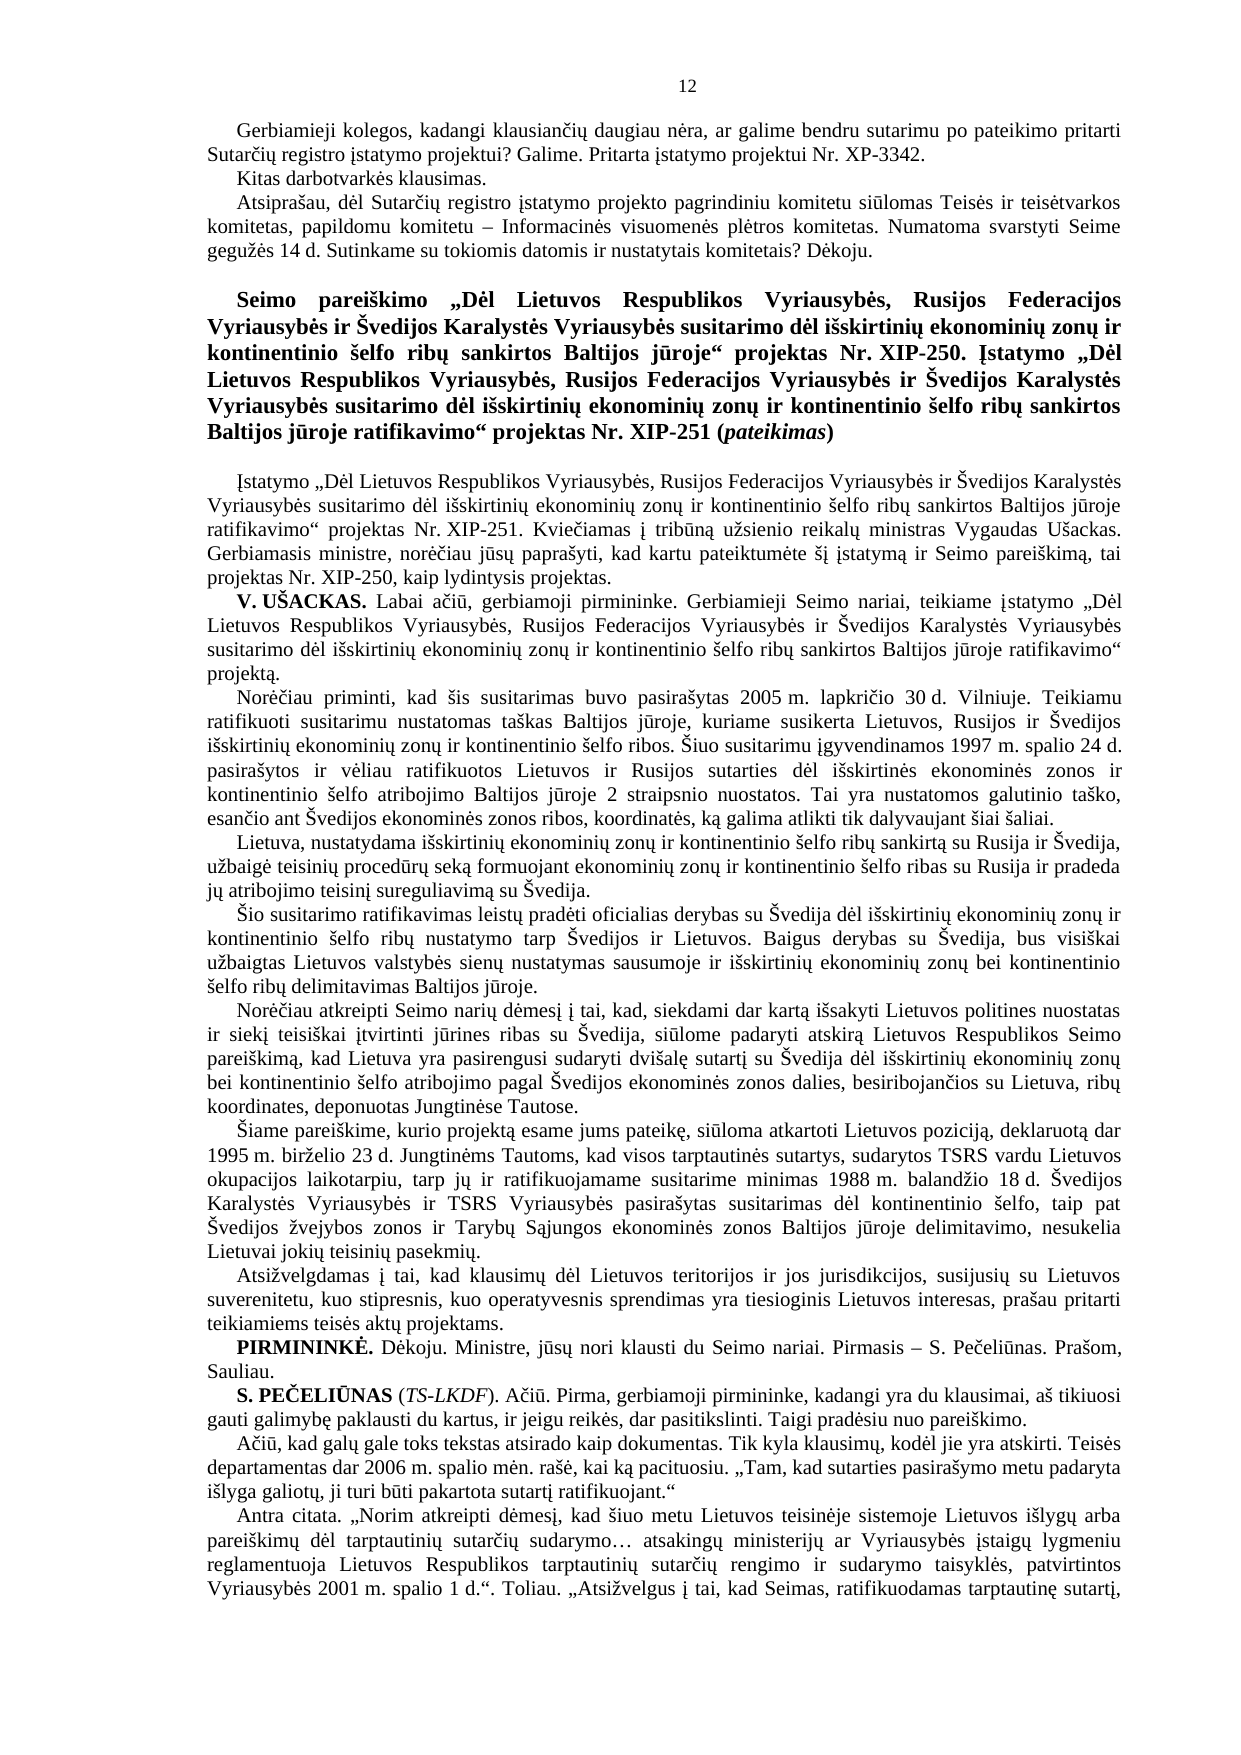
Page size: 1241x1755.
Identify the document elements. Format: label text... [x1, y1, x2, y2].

text Šio susitarimo ratifikavimas leistų pradėti oficialias derybas su Švedija dėl išskirtinių ekonominių zonų ir kontinentinio šelfo ribų nustatymo tarp Švedijos ir Lietuvos. Baigus derybas su Švedija, bus visiškai užbaigtas Lietuvos valstybės sienų nustatymas sausumoje ir išskirtinių ekonominių zonų bei kontinentinio šelfo ribų delimitavimas Baltijos jūroje. [207, 902, 1122, 998]
text PIRMININKĖ. Dėkoju. Ministre, jūsų nori klausti du Seimo nariai. Pirmasis – S. Pečeliūnas. Prašom, Sauliau. [207, 1335, 1122, 1383]
text Seimo pareiškimo „Dėl Lietuvos Respublikos Vyriausybės, Rusijos Federacijos Vyriausybės ir Švedijos Karalystės Vyriausybės susitarimo dėl išskirtinių ekonominių zonų ir kontinentinio šelfo ribų sankirtos Baltijos jūroje“ projektas Nr. XIP-250. Įstatymo „Dėl Lietuvos Respublikos Vyriausybės, Rusijos Federacijos Vyriausybės ir Švedijos Karalystės Vyriausybės susitarimo dėl išskirtinių ekonominių zonų ir kontinentinio šelfo ribų sankirtos Baltijos jūroje ratifikavimo“ projektas Nr. XIP-251 (pateikimas) [207, 287, 1122, 445]
text S. PEČELIŪNAS (TS-LKDF). Ačiū. Pirma, gerbiamoji pirmininke, kadangi yra du klausimai, aš tikiuosi gauti galimybę paklausti du kartus, ir jeigu reikės, dar pasitikslinti. Taigi pradėsiu nuo pareiškimo. [207, 1383, 1122, 1431]
text Atsižvelgdamas į tai, kad klausimų dėl Lietuvos teritorijos ir jos jurisdikcijos, susijusių su Lietuvos suverenitetu, kuo stipresnis, kuo operatyvesnis sprendimas yra tiesioginis Lietuvos interesas, prašau pritarti teikiamiems teisės aktų projektams. [207, 1263, 1122, 1335]
text Kitas darbotvarkės klausimas. [207, 166, 1122, 190]
text Ačiū, kad galų gale toks tekstas atsirado kaip dokumentas. Tik kyla klausimų, kodėl jie yra atskirti. Teisės departamentas dar 2006 m. spalio mėn. rašė, kai ką pacituosiu. „Tam, kad sutarties pasirašymo metu padaryta išlyga galiotų, ji turi būti pakartota sutartį ratifikuojant.“ [207, 1431, 1122, 1503]
text Atsiprašau, dėl Sutarčių registro įstatymo projekto pagrindiniu komitetu siūlomas Teisės ir teisėtvarkos komitetas, papildomu komitetu – Informacinės visuomenės plėtros komitetas. Numatoma svarstyti Seime gegužės 14 d. Sutinkame su tokiomis datomis ir nustatytais komitetais? Dėkoju. [207, 190, 1122, 262]
text V. UŠACKAS. Labai ačiū, gerbiamoji pirmininke. Gerbiamieji Seimo nariai, teikiame įstatymo „Dėl Lietuvos Respublikos Vyriausybės, Rusijos Federacijos Vyriausybės ir Švedijos Karalystės Vyriausybės susitarimo dėl išskirtinių ekonominių zonų ir kontinentinio šelfo ribų sankirtos Baltijos jūroje ratifikavimo“ projektą. [207, 589, 1122, 685]
text Norėčiau atkreipti Seimo narių dėmesį į tai, kad, siekdami dar kartą išsakyti Lietuvos politines nuostatas ir siekį teisiškai įtvirtinti jūrines ribas su Švedija, siūlome padaryti atskirą Lietuvos Respublikos Seimo pareiškimą, kad Lietuva yra pasirengusi sudaryti dvišalę sutartį su Švedija dėl išskirtinių ekonominių zonų bei kontinentinio šelfo atribojimo pagal Švedijos ekonominės zonos dalies, besiribojančios su Lietuva, ribų koordinates, deponuotas Jungtinėse Tautose. [207, 998, 1122, 1118]
text Norėčiau priminti, kad šis susitarimas buvo pasirašytas 2005 m. lapkričio 30 d. Vilniuje. Teikiamu ratifikuoti susitarimu nustatomas taškas Baltijos jūroje, kuriame susikerta Lietuvos, Rusijos ir Švedijos išskirtinių ekonominių zonų ir kontinentinio šelfo ribos. Šiuo susitarimu įgyvendinamos 1997 m. spalio 24 d. pasirašytos ir vėliau ratifikuotos Lietuvos ir Rusijos sutarties dėl išskirtinės ekonominės zonos ir kontinentinio šelfo atribojimo Baltijos jūroje 2 straipsnio nuostatos. Tai yra nustatomos galutinio taško, esančio ant Švedijos ekonominės zonos ribos, koordinatės, ką galima atlikti tik dalyvaujant šiai šaliai. [207, 685, 1122, 830]
text Lietuva, nustatydama išskirtinių ekonominių zonų ir kontinentinio šelfo ribų sankirtą su Rusija ir Švedija, užbaigė teisinių procedūrų seką formuojant ekonominių zonų ir kontinentinio šelfo ribas su Rusija ir pradeda jų atribojimo teisinį sureguliavimą su Švedija. [207, 830, 1122, 902]
text Antra citata. „Norim atkreipti dėmesį, kad šiuo metu Lietuvos teisinėje sistemoje Lietuvos išlygų arba pareiškimų dėl tarptautinių sutarčių sudarymo… atsakingų ministerijų ar Vyriausybės įstaigų lygmeniu reglamentuoja Lietuvos Respublikos tarptautinių sutarčių rengimo ir sudarymo taisyklės, patvirtintos Vyriausybės 2001 m. spalio 1 d.“. Toliau. „Atsižvelgus į tai, kad Seimas, ratifikuodamas tarptautinę sutartį, [207, 1503, 1122, 1600]
text Gerbiamieji kolegos, kadangi klausiančių daugiau nėra, ar galime bendru sutarimu po pateikimo pritarti Sutarčių registro įstatymo projektui? Galime. Pritarta įstatymo projektui Nr. XP-3342. [207, 118, 1122, 166]
text Šiame pareiškime, kurio projektą esame jums pateikę, siūloma atkartoti Lietuvos poziciją, deklaruotą dar 1995 m. birželio 23 d. Jungtinėms Tautoms, kad visos tarptautinės sutartys, sudarytos TSRS vardu Lietuvos okupacijos laikotarpiu, tarp jų ir ratifikuojamame susitarime minimas 1988 m. balandžio 18 d. Švedijos Karalystės Vyriausybės ir TSRS Vyriausybės pasirašytas susitarimas dėl kontinentinio šelfo, taip pat Švedijos žvejybos zonos ir Tarybų Sąjungos ekonominės zonos Baltijos jūroje delimitavimo, nesukelia Lietuvai jokių teisinių pasekmių. [207, 1118, 1122, 1263]
text Įstatymo „Dėl Lietuvos Respublikos Vyriausybės, Rusijos Federacijos Vyriausybės ir Švedijos Karalystės Vyriausybės susitarimo dėl išskirtinių ekonominių zonų ir kontinentinio šelfo ribų sankirtos Baltijos jūroje ratifikavimo“ projektas Nr. XIP-251. Kviečiamas į tribūną užsienio reikalų ministras Vygaudas Ušackas. Gerbiamasis ministre, norėčiau jūsų paprašyti, kad kartu pateiktumėte šį įstatymą ir Seimo pareiškimą, tai projektas Nr. XIP-250, kaip lydintysis projektas. [207, 469, 1122, 589]
